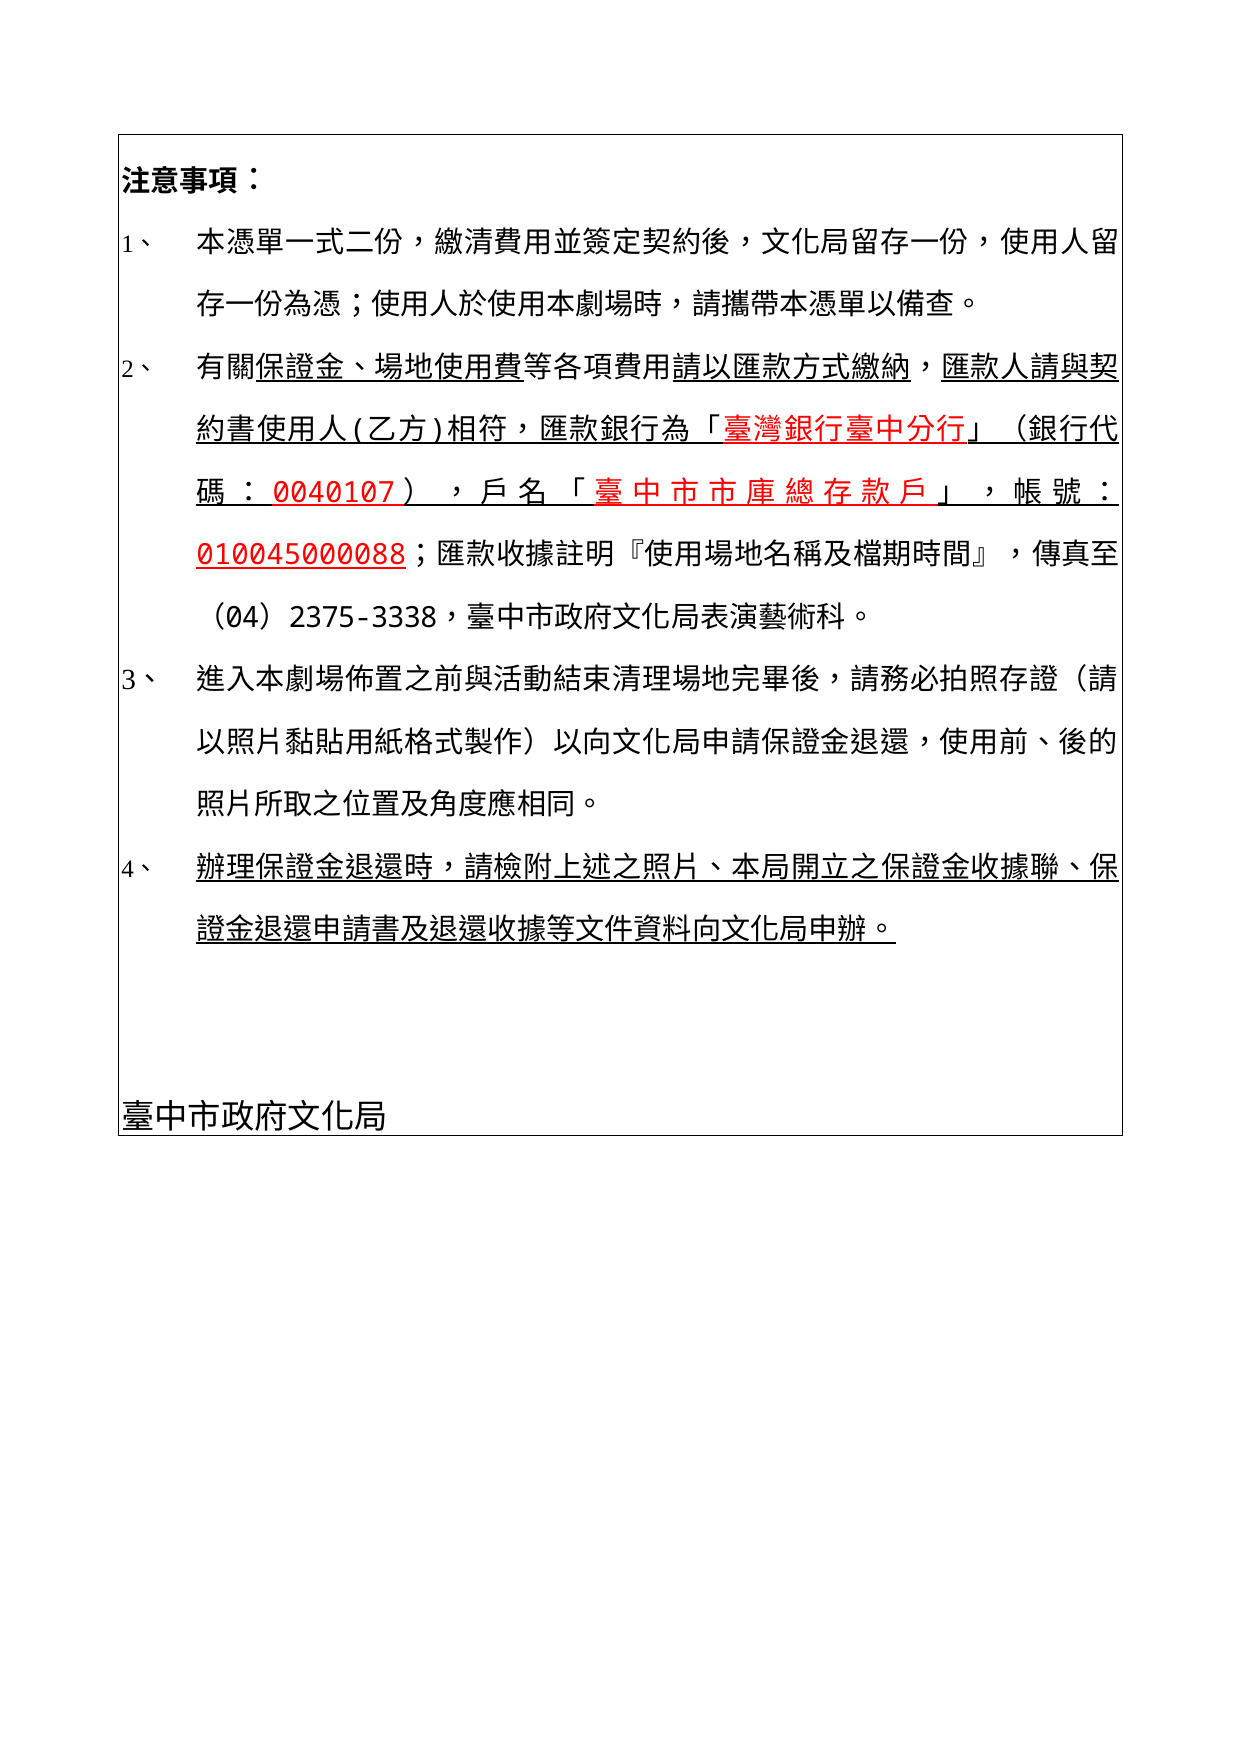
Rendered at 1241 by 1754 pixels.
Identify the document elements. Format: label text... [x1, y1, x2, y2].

table_cell 注意事項： 本憑單一式二份，繳清費用並簽定契約後，文化局留存一份，使用人留存一份為憑；使用人於使用本劇場時，請攜帶本憑單以備查。 有關保證金、場地使用費等各項費用請以匯款方式繳納，匯款人請與契約書使用人(乙方)相符，匯款銀行為「臺灣銀行臺中分行」（銀行代碼：0040107），戶名「臺中市市庫總存款戶」，帳號：010045000088；匯款收據註明『使用場地名稱及檔期時間』，傳真至（04）2375-3338，臺中市政府文化局表演藝術科。 進入本劇場佈置之前與活動結束清理場地完畢後，請務必拍照存證（請以照片黏貼用紙格式製作）以向文化局申請保證金退還，使用前、後的照片所取之位置及角度應相同。 辦理保證金退還時，請檢附上述之照片、本局開立之保證金收據聯、保證金退還申請書及退還收據等文件資料向文化局申辦。 臺中市政府文化局 [119, 135, 1122, 1135]
